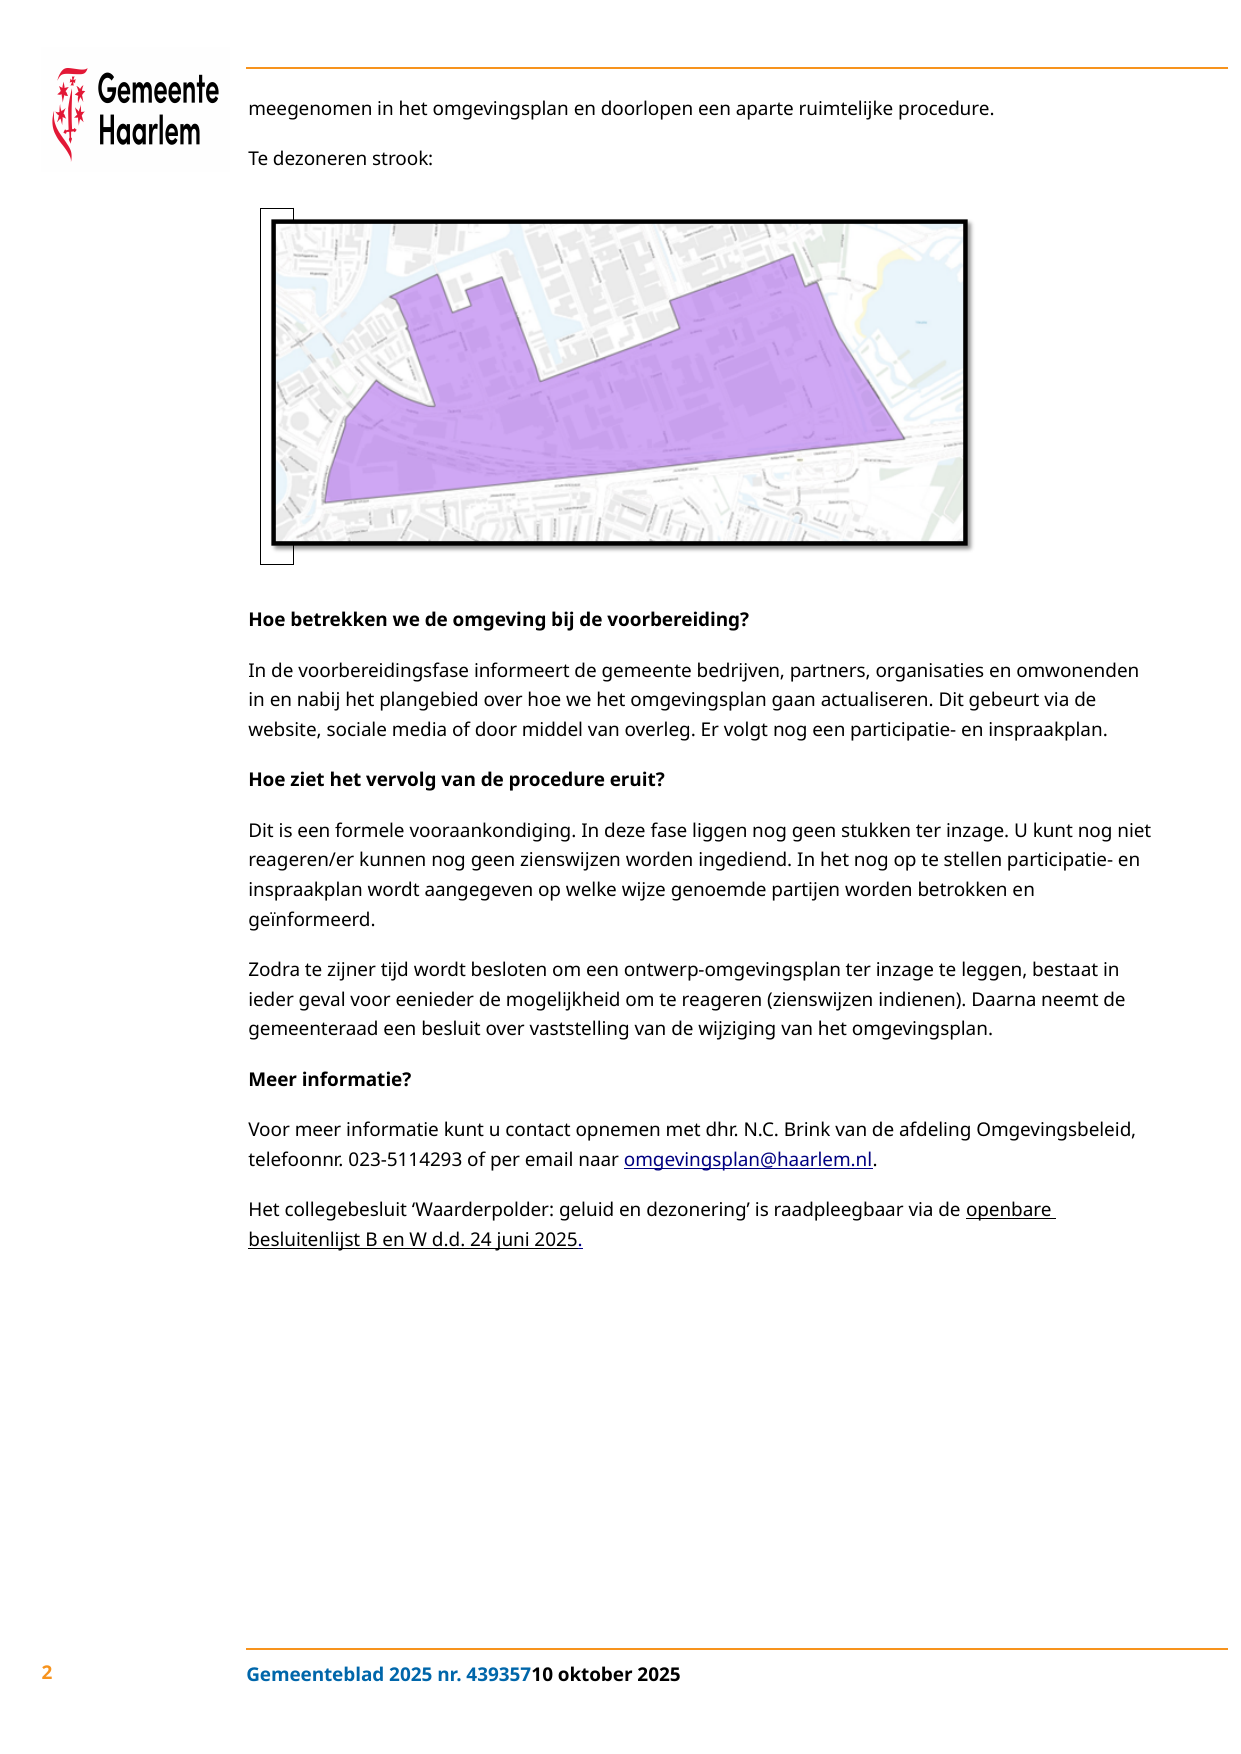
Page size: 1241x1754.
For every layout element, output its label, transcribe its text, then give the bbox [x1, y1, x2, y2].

text Zodra te zijner tijd wordt besloten om een ontwerp-omgevingsplan ter inzage te leggen, bestaat in ieder geval voor eenieder de mogelijkheid om te reageren (zienswijzen indienen). Daarna neemt de gemeenteraad een besluit over vaststelling van de wijziging van het omgevingsplan. [248, 956, 1152, 1041]
text meegenomen in het omgevingsplan en doorlopen een aparte ruimtelijke procedure. [248, 95, 1152, 121]
picture [268, 216, 978, 556]
text In de voorbereidingsfase informeert de gemeente bedrijven, partners, organisaties en omwonenden in en nabij het plangebied over hoe we het omgevingsplan gaan actualiseren. Dit gebeurt via de website, sociale media of door middel van overleg. Er volgt nog een participatie- en inspraakplan. [248, 657, 1152, 742]
text Hoe betrekken we de omgeving bij de voorbereiding? [248, 607, 1152, 632]
text Het collegebesluit ‘Waarderpolder: geluid en dezonering’ is raadpleegbaar via de openbare besluitenlijst B en W d.d. 24 juni 2025. [248, 1196, 1152, 1251]
picture [41, 47, 231, 172]
text Hoe ziet het vervolg van de procedure eruit? [248, 767, 1152, 792]
text Meer informatie? [248, 1066, 1152, 1091]
text Voor meer informatie kunt u contact opnemen met dhr. N.C. Brink van de afdeling Omgevingsbeleid, telefoonnr. 023-5114293 of per email naar omgevingsplan@haarlem.nl. [248, 1116, 1152, 1171]
text Te dezoneren strook: [248, 145, 1152, 171]
text Dit is een formele vooraankondiging. In deze fase liggen nog geen stukken ter inzage. U kunt nog niet reageren/er kunnen nog geen zienswijzen worden ingediend. In het nog op te stellen participatie- en inspraakplan wordt aangegeven op welke wijze genoemde partijen worden betrokken en geïnformeerd. [248, 817, 1152, 931]
